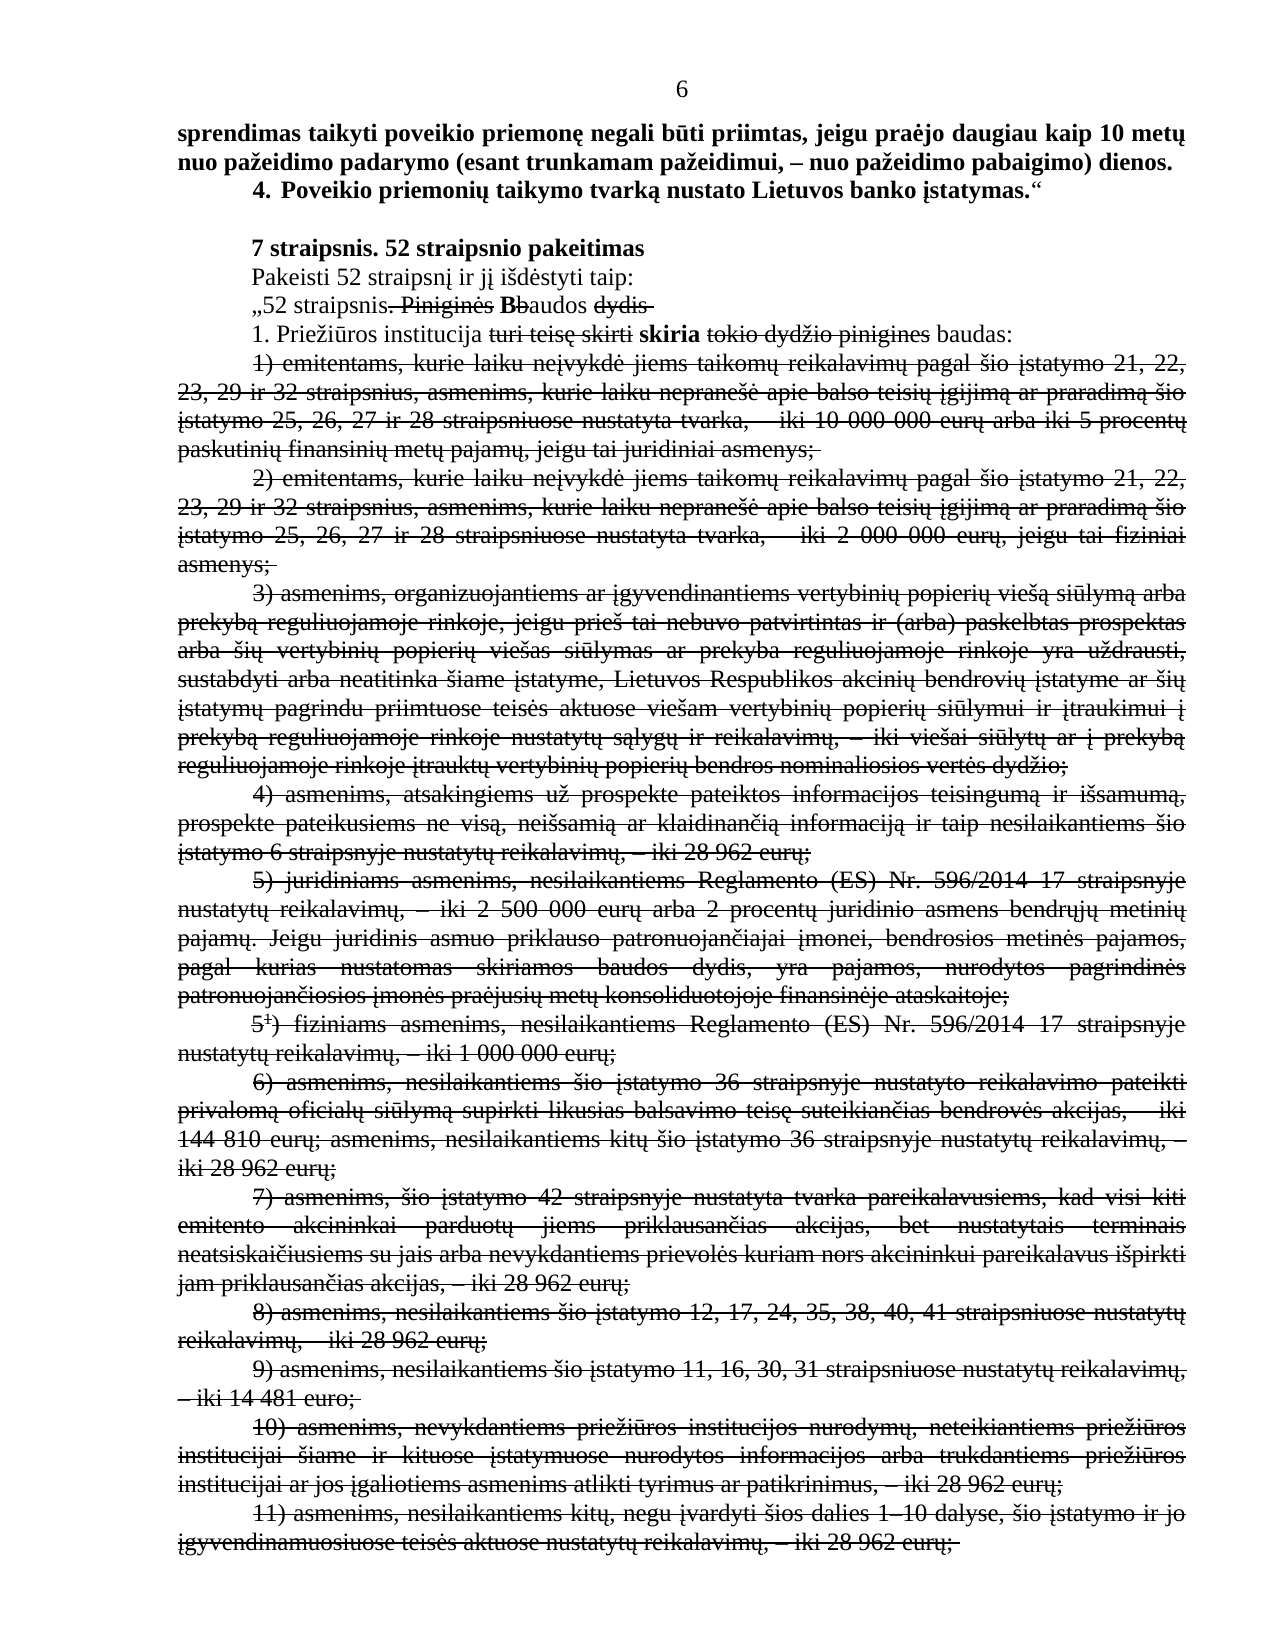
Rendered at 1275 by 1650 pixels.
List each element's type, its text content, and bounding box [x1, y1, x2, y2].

text 1) emitentams, kurie laiku neįvykdė jiems taikomų reikalavimų pagal šio įstatymo 21, 22, 23, 29 ir 32 straipsnius, asmenims, kurie laiku nepranešė apie balso teisių įgijimą ar praradimą šio įstatymo 25, 26, 27 ir 28 straipsniuose nustatyta tvarka, – iki 10 000 000 eurų arba iki 5 procentų paskutinių finansinių metų pajamų, jeigu tai juridiniai asmenys; [177, 422, 1186, 463]
text 4. Poveikio priemonių taikymo tvarką nustato Lietuvos banko įstatymas.“ [177, 176, 1186, 204]
text 5) juridiniams asmenims, nesilaikantiems Reglamento (ES) Nr. 596/2014 17 straipsnyje nustatytų reikalavimų, – iki 2 500 000 eurų arba 2 procentų juridinio asmens bendrųjų metinių pajamų. Jeigu juridinis asmuo priklauso patronuojančiajai įmonei, bendrosios metinės pajamos, pagal kurias nustatomas skiriamos baudos dydis, yra pajamos, nurodytos pagrindinės patronuojančiosios įmonės praėjusių metų konsoliduotojoje finansinėje ataskaitoje; [177, 968, 1186, 1009]
text 51) fiziniams asmenims, nesilaikantiems Reglamento (ES) Nr. 596/2014 17 straipsnyje nustatytų reikalavimų, – iki 1 000 000 eurų; [177, 1009, 1186, 1067]
text 2) emitentams, kurie laiku neįvykdė jiems taikomų reikalavimų pagal šio įstatymo 21, 22, 23, 29 ir 32 straipsnius, asmenims, kurie laiku nepranešė apie balso teisių įgijimą ar praradimą šio įstatymo 25, 26, 27 ir 28 straipsniuose nustatyta tvarka, – iki 2 000 000 eurų, jeigu tai fiziniai asmenys; [177, 508, 1186, 536]
text 2) emitentams, kurie laiku neįvykdė jiems taikomų reikalavimų pagal šio įstatymo 21, 22, 23, 29 ir 32 straipsnius, asmenims, kurie laiku nepranešė apie balso teisių įgijimą ar praradimą šio įstatymo 25, 26, 27 ir 28 straipsniuose nustatyta tvarka, – iki 2 000 000 eurų, jeigu tai fiziniai asmenys; [177, 537, 1186, 578]
text 3) asmenims, organizuojantiems ar įgyvendinantiems vertybinių popierių viešą siūlymą arba prekybą reguliuojamoje rinkoje, jeigu prieš tai nebuvo patvirtintas ir (arba) paskelbtas prospektas arba šių vertybinių popierių viešas siūlymas ar prekyba reguliuojamoje rinkoje yra uždrausti, sustabdyti arba neatitinka šiame įstatyme, Lietuvos Respublikos akcinių bendrovių įstatyme ar šių įstatymų pagrindu priimtuose teisės aktuose viešam vertybinių popierių siūlymui ir įtraukimui į prekybą reguliuojamoje rinkoje nustatytų sąlygų ir reikalavimų, – iki viešai siūlytų ar į prekybą reguliuojamoje rinkoje įtrauktų vertybinių popierių bendros nominaliosios vertės dydžio; [177, 578, 1186, 622]
text 10) asmenims, nevykdantiems priežiūros institucijos nurodymų, neteikiantiems priežiūros institucijai šiame ir kituose įstatymuose nurodytos informacijos arba trukdantiems priežiūros institucijai ar jos įgaliotiems asmenims atlikti tyrimus ar patikrinimus, – iki 28 962 eurų; [177, 1457, 1186, 1498]
text 10) asmenims, nevykdantiems priežiūros institucijos nurodymų, neteikiantiems priežiūros institucijai šiame ir kituose įstatymuose nurodytos informacijos arba trukdantiems priežiūros institucijai ar jos įgaliotiems asmenims atlikti tyrimus ar patikrinimus, – iki 28 962 eurų; [177, 1412, 1186, 1456]
text 1. Priežiūros institucija turi teisę skirti skiria tokio dydžio pinigines baudas: [177, 319, 1186, 348]
text 5) juridiniams asmenims, nesilaikantiems Reglamento (ES) Nr. 596/2014 17 straipsnyje nustatytų reikalavimų, – iki 2 500 000 eurų arba 2 procentų juridinio asmens bendrųjų metinių pajamų. Jeigu juridinis asmuo priklauso patronuojančiajai įmonei, bendrosios metinės pajamos, pagal kurias nustatomas skiriamos baudos dydis, yra pajamos, nurodytos pagrindinės patronuojančiosios įmonės praėjusių metų konsoliduotojoje finansinėje ataskaitoje; [177, 866, 1186, 910]
text 6) asmenims, nesilaikantiems šio įstatymo 36 straipsnyje nustatyto reikalavimo pateikti privalomą oficialų siūlymą supirkti likusias balsavimo teisę suteikiančias bendrovės akcijas, – iki 144 810 eurų; asmenims, nesilaikantiems kitų šio įstatymo 36 straipsnyje nustatytų reikalavimų, – iki 28 962 eurų; [177, 1067, 1186, 1111]
text 3) asmenims, organizuojantiems ar įgyvendinantiems vertybinių popierių viešą siūlymą arba prekybą reguliuojamoje rinkoje, jeigu prieš tai nebuvo patvirtintas ir (arba) paskelbtas prospektas arba šių vertybinių popierių viešas siūlymas ar prekyba reguliuojamoje rinkoje yra uždrausti, sustabdyti arba neatitinka šiame įstatyme, Lietuvos Respublikos akcinių bendrovių įstatyme ar šių įstatymų pagrindu priimtuose teisės aktuose viešam vertybinių popierių siūlymui ir įtraukimui į prekybą reguliuojamoje rinkoje nustatytų sąlygų ir reikalavimų, – iki viešai siūlytų ar į prekybą reguliuojamoje rinkoje įtrauktų vertybinių popierių bendros nominaliosios vertės dydžio; [177, 652, 1186, 680]
text 9) asmenims, nesilaikantiems šio įstatymo 11, 16, 30, 31 straipsniuose nustatytų reikalavimų, – iki 14 481 euro; [177, 1354, 1186, 1412]
text sprendimas taikyti poveikio priemonę negali būti priimtas, jeigu praėjo daugiau kaip 10 metų nuo pažeidimo padarymo (esant trunkamam pažeidimui, – nuo pažeidimo pabaigimo) dienos. [177, 118, 1186, 176]
text Pakeisti 52 straipsnį ir jį išdėstyti taip: [251, 262, 1186, 291]
text 6) asmenims, nesilaikantiems šio įstatymo 36 straipsnyje nustatyto reikalavimo pateikti privalomą oficialų siūlymą supirkti likusias balsavimo teisę suteikiančias bendrovės akcijas, – iki 144 810 eurų; asmenims, nesilaikantiems kitų šio įstatymo 36 straipsnyje nustatytų reikalavimų, – iki 28 962 eurų; [177, 1112, 1186, 1140]
text 6) asmenims, nesilaikantiems šio įstatymo 36 straipsnyje nustatyto reikalavimo pateikti privalomą oficialų siūlymą supirkti likusias balsavimo teisę suteikiančias bendrovės akcijas, – iki 144 810 eurų; asmenims, nesilaikantiems kitų šio įstatymo 36 straipsnyje nustatytų reikalavimų, – iki 28 962 eurų; [177, 1141, 1186, 1182]
text 3) asmenims, organizuojantiems ar įgyvendinantiems vertybinių popierių viešą siūlymą arba prekybą reguliuojamoje rinkoje, jeigu prieš tai nebuvo patvirtintas ir (arba) paskelbtas prospektas arba šių vertybinių popierių viešas siūlymas ar prekyba reguliuojamoje rinkoje yra uždrausti, sustabdyti arba neatitinka šiame įstatyme, Lietuvos Respublikos akcinių bendrovių įstatyme ar šių įstatymų pagrindu priimtuose teisės aktuose viešam vertybinių popierių siūlymui ir įtraukimui į prekybą reguliuojamoje rinkoje nustatytų sąlygų ir reikalavimų, – iki viešai siūlytų ar į prekybą reguliuojamoje rinkoje įtrauktų vertybinių popierių bendros nominaliosios vertės dydžio; [177, 681, 1186, 709]
text 4) asmenims, atsakingiems už prospekte pateiktos informacijos teisingumą ir išsamumą, prospekte pateikusiems ne visą, neišsamią ar klaidinančią informaciją ir taip nesilaikantiems šio įstatymo 6 straipsnyje nustatytų reikalavimų, – iki 28 962 eurų; [177, 779, 1186, 824]
text 7) asmenims, šio įstatymo 42 straipsnyje nustatyta tvarka pareikalavusiems, kad visi kiti emitento akcininkai parduotų jiems priklausančias akcijas, bet nustatytais terminais neatsiskaičiusiems su jais arba nevykdantiems prievolės kuriam nors akcininkui pareikalavus išpirkti jam priklausančias akcijas, – iki 28 962 eurų; [177, 1256, 1186, 1297]
text 11) asmenims, nesilaikantiems kitų, negu įvardyti šios dalies 1–10 dalyse, šio įstatymo ir jo įgyvendinamuosiuose teisės aktuose nustatytų reikalavimų, – iki 28 962 eurų; [177, 1498, 1186, 1556]
text 1) emitentams, kurie laiku neįvykdė jiems taikomų reikalavimų pagal šio įstatymo 21, 22, 23, 29 ir 32 straipsnius, asmenims, kurie laiku nepranešė apie balso teisių įgijimą ar praradimą šio įstatymo 25, 26, 27 ir 28 straipsniuose nustatyta tvarka, – iki 10 000 000 eurų arba iki 5 procentų paskutinių finansinių metų pajamų, jeigu tai juridiniai asmenys; [177, 393, 1186, 421]
text 1) emitentams, kurie laiku neįvykdė jiems taikomų reikalavimų pagal šio įstatymo 21, 22, 23, 29 ir 32 straipsnius, asmenims, kurie laiku nepranešė apie balso teisių įgijimą ar praradimą šio įstatymo 25, 26, 27 ir 28 straipsniuose nustatyta tvarka, – iki 10 000 000 eurų arba iki 5 procentų paskutinių finansinių metų pajamų, jeigu tai juridiniai asmenys; [177, 348, 1186, 392]
text 7 straipsnis. 52 straipsnio pakeitimas [177, 233, 1186, 262]
text 7) asmenims, šio įstatymo 42 straipsnyje nustatyta tvarka pareikalavusiems, kad visi kiti emitento akcininkai parduotų jiems priklausančias akcijas, bet nustatytais terminais neatsiskaičiusiems su jais arba nevykdantiems prievolės kuriam nors akcininkui pareikalavus išpirkti jam priklausančias akcijas, – iki 28 962 eurų; [177, 1182, 1186, 1226]
text 7) asmenims, šio įstatymo 42 straipsnyje nustatyta tvarka pareikalavusiems, kad visi kiti emitento akcininkai parduotų jiems priklausančias akcijas, bet nustatytais terminais neatsiskaičiusiems su jais arba nevykdantiems prievolės kuriam nors akcininkui pareikalavus išpirkti jam priklausančias akcijas, – iki 28 962 eurų; [177, 1227, 1186, 1255]
text 4) asmenims, atsakingiems už prospekte pateiktos informacijos teisingumą ir išsamumą, prospekte pateikusiems ne visą, neišsamią ar klaidinančią informaciją ir taip nesilaikantiems šio įstatymo 6 straipsnyje nustatytų reikalavimų, – iki 28 962 eurų; [177, 825, 1186, 866]
text 2) emitentams, kurie laiku neįvykdė jiems taikomų reikalavimų pagal šio įstatymo 21, 22, 23, 29 ir 32 straipsnius, asmenims, kurie laiku nepranešė apie balso teisių įgijimą ar praradimą šio įstatymo 25, 26, 27 ir 28 straipsniuose nustatyta tvarka, – iki 2 000 000 eurų, jeigu tai fiziniai asmenys; [177, 463, 1186, 507]
text 5) juridiniams asmenims, nesilaikantiems Reglamento (ES) Nr. 596/2014 17 straipsnyje nustatytų reikalavimų, – iki 2 500 000 eurų arba 2 procentų juridinio asmens bendrųjų metinių pajamų. Jeigu juridinis asmuo priklauso patronuojančiajai įmonei, bendrosios metinės pajamos, pagal kurias nustatomas skiriamos baudos dydis, yra pajamos, nurodytos pagrindinės patronuojančiosios įmonės praėjusių metų konsoliduotojoje finansinėje ataskaitoje; [177, 911, 1186, 939]
text 3) asmenims, organizuojantiems ar įgyvendinantiems vertybinių popierių viešą siūlymą arba prekybą reguliuojamoje rinkoje, jeigu prieš tai nebuvo patvirtintas ir (arba) paskelbtas prospektas arba šių vertybinių popierių viešas siūlymas ar prekyba reguliuojamoje rinkoje yra uždrausti, sustabdyti arba neatitinka šiame įstatyme, Lietuvos Respublikos akcinių bendrovių įstatyme ar šių įstatymų pagrindu priimtuose teisės aktuose viešam vertybinių popierių siūlymui ir įtraukimui į prekybą reguliuojamoje rinkoje nustatytų sąlygų ir reikalavimų, – iki viešai siūlytų ar į prekybą reguliuojamoje rinkoje įtrauktų vertybinių popierių bendros nominaliosios vertės dydžio; [177, 710, 1186, 779]
text 3) asmenims, organizuojantiems ar įgyvendinantiems vertybinių popierių viešą siūlymą arba prekybą reguliuojamoje rinkoje, jeigu prieš tai nebuvo patvirtintas ir (arba) paskelbtas prospektas arba šių vertybinių popierių viešas siūlymas ar prekyba reguliuojamoje rinkoje yra uždrausti, sustabdyti arba neatitinka šiame įstatyme, Lietuvos Respublikos akcinių bendrovių įstatyme ar šių įstatymų pagrindu priimtuose teisės aktuose viešam vertybinių popierių siūlymui ir įtraukimui į prekybą reguliuojamoje rinkoje nustatytų sąlygų ir reikalavimų, – iki viešai siūlytų ar į prekybą reguliuojamoje rinkoje įtrauktų vertybinių popierių bendros nominaliosios vertės dydžio; [177, 623, 1186, 651]
text 5) juridiniams asmenims, nesilaikantiems Reglamento (ES) Nr. 596/2014 17 straipsnyje nustatytų reikalavimų, – iki 2 500 000 eurų arba 2 procentų juridinio asmens bendrųjų metinių pajamų. Jeigu juridinis asmuo priklauso patronuojančiajai įmonei, bendrosios metinės pajamos, pagal kurias nustatomas skiriamos baudos dydis, yra pajamos, nurodytos pagrindinės patronuojančiosios įmonės praėjusių metų konsoliduotojoje finansinėje ataskaitoje; [177, 940, 1186, 967]
text „52 straipsnis. Piniginės Bbaudos dydis [177, 291, 1186, 319]
text 8) asmenims, nesilaikantiems šio įstatymo 12, 17, 24, 35, 38, 40, 41 straipsniuose nustatytų reikalavimų, – iki 28 962 eurų; [177, 1297, 1186, 1354]
